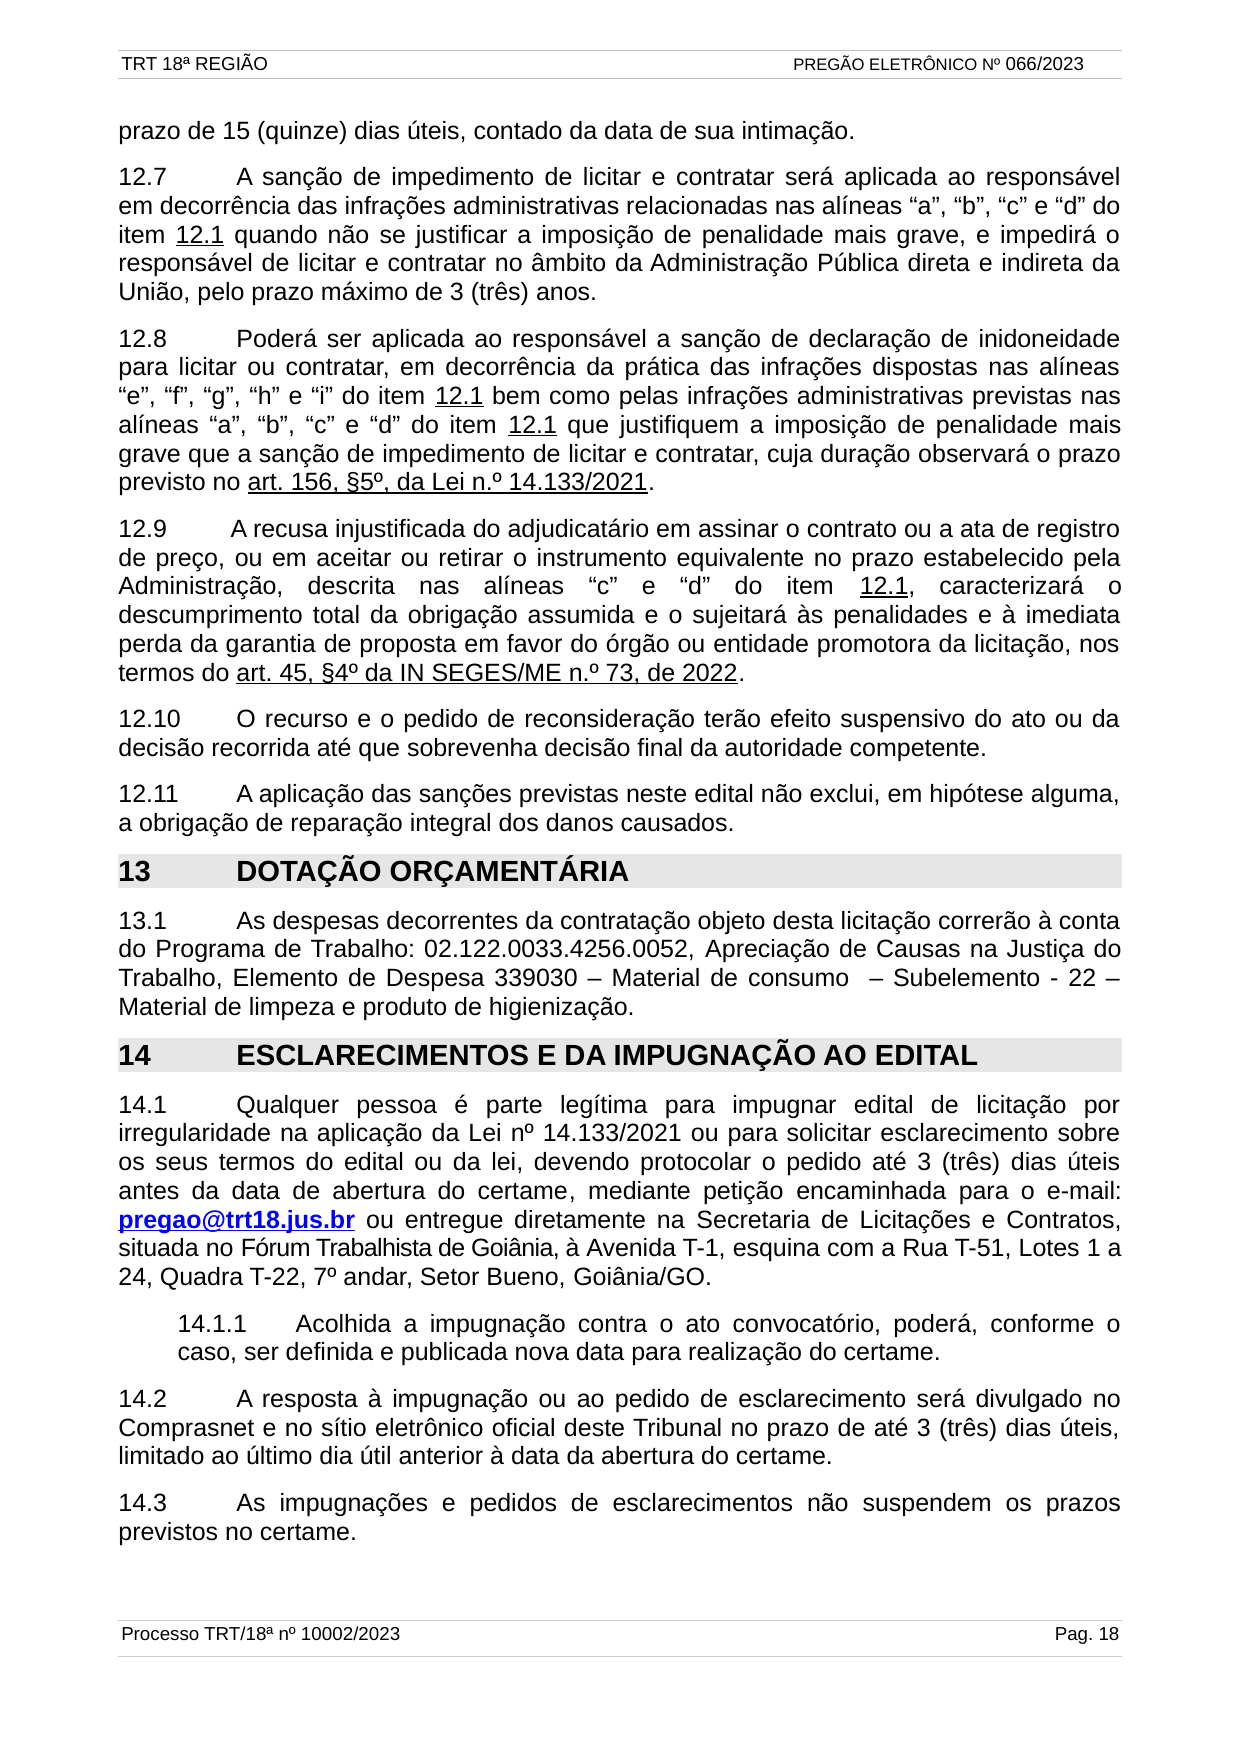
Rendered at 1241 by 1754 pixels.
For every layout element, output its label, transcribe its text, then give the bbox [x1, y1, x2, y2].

text 12.11 A aplicação das sanções previstas neste edital não exclui, em hipótese alguma, a obrigação de reparação integral dos danos causados. [118, 779, 1122, 837]
text 14.3 As impugnações e pedidos de esclarecimentos não suspendem os prazos previstos no certame. [118, 1488, 1122, 1545]
list 14.2 A resposta à impugnação ou ao pedido de esclarecimento será divulgado no Comprasnet e no sítio eletrônico oficial deste Tribunal no prazo de até 3 (três) dias úteis, limitado ao último dia útil anterior à data da abertura do certame. [118, 1384, 1122, 1470]
text prazo de 15 (quinze) dias úteis, contado da data de sua intimação. [118, 116, 1122, 144]
text 12.7 A sanção de impedimento de licitar e contratar será aplicada ao responsável em decorrência das infrações administrativas relacionadas nas alíneas “a”, “b”, “c” e “d” do item 12.1 quando não se justificar a imposição de penalidade mais grave, e impedirá o responsável de licitar e contratar no âmbito da Administração Pública direta e indireta da União, pelo prazo máximo de 3 (três) anos. [118, 162, 1122, 306]
text 13.1 As despesas decorrentes da contratação objeto desta licitação correrão à conta do Programa de Trabalho: 02.122.0033.4256.0052, Apreciação de Causas na Justiça do Trabalho, Elemento de Despesa 339030 – Material de consumo – Subelemento - 22 – Material de limpeza e produto de higienização. [118, 906, 1122, 1021]
text 12.8 Poderá ser aplicada ao responsável a sanção de declaração de inidoneidade para licitar ou contratar, em decorrência da prática das infrações dispostas nas alíneas “e”, “f”, “g”, “h” e “i” do item 12.1 bem como pelas infrações administrativas previstas nas alíneas “a”, “b”, “c” e “d” do item 12.1 que justifiquem a imposição de penalidade mais grave que a sanção de impedimento de licitar e contratar, cuja duração observará o prazo previsto no art. 156, §5º, da Lei n.º 14.133/2021. [118, 323, 1122, 496]
text 14.1.1 Acolhida a impugnação contra o ato convocatório, poderá, conforme o caso, ser definida e publicada nova data para realização do certame. [177, 1308, 1122, 1366]
text 13 DOTAÇÃO ORÇAMENTÁRIA [118, 854, 1122, 888]
text 12.10 O recurso e o pedido de reconsideração terão efeito suspensivo do ato ou da decisão recorrida até que sobrevenha decisão final da autoridade competente. [118, 704, 1122, 761]
text 14.1 Qualquer pessoa é parte legítima para impugnar edital de licitação por irregularidade na aplicação da Lei nº 14.133/2021 ou para solicitar esclarecimento sobre os seus termos do edital ou da lei, devendo protocolar o pedido até 3 (três) dias úteis antes da data de abertura do certame, mediante petição encaminhada para o e-mail: pregao@trt18.jus.br ou entregue diretamente na Secretaria de Licitações e Contratos, situada no Fórum Trabalhista de Goiânia, à Avenida T-1, esquina com a Rua T-51, Lotes 1 a 24, Quadra T-22, 7º andar, Setor Bueno, Goiânia/GO. [118, 1089, 1122, 1291]
text 12.9 A recusa injustificada do adjudicatário em assinar o contrato ou a ata de registro de preço, ou em aceitar ou retirar o instrumento equivalente no prazo estabelecido pela Administração, descrita nas alíneas “c” e “d” do item 12.1, caracterizará o descumprimento total da obrigação assumida e o sujeitará às penalidades e à imediata perda da garantia de proposta em favor do órgão ou entidade promotora da licitação, nos termos do art. 45, §4º da IN SEGES/ME n.º 73, de 2022. [118, 514, 1122, 686]
text 14 ESCLARECIMENTOS E DA IMPUGNAÇÃO AO EDITAL [118, 1038, 1122, 1072]
